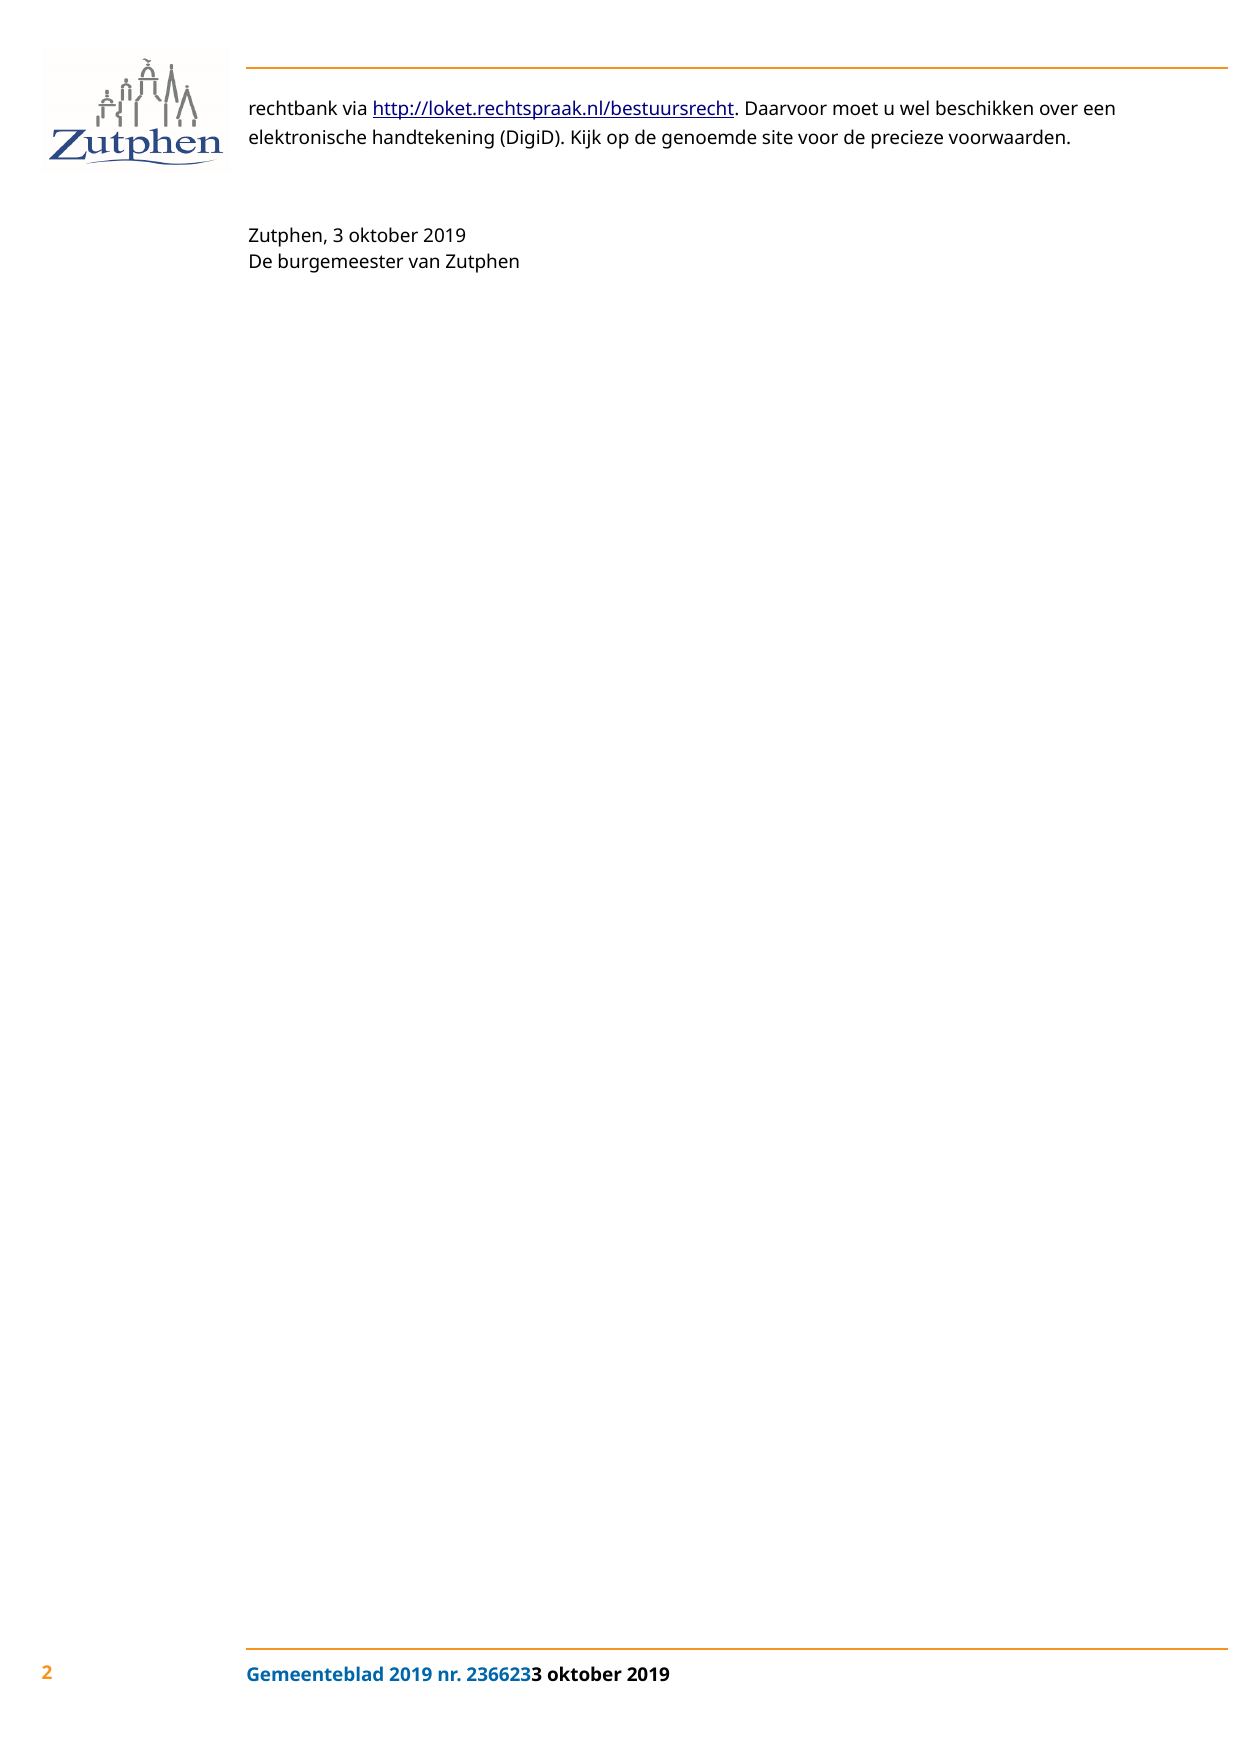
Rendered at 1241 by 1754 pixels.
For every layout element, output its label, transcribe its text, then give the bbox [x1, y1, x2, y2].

text rechtbank via http://loket.rechtspraak.nl/bestuursrecht. Daarvoor moet u wel beschikken over een elektronische handtekening (DigiD). Kijk op de genoemde site voor de precieze voorwaarden. [248, 95, 1152, 150]
picture [41, 47, 231, 172]
text Zutphen, 3 oktober 2019 [248, 223, 1152, 248]
text De burgemeester van Zutphen [248, 248, 1152, 274]
